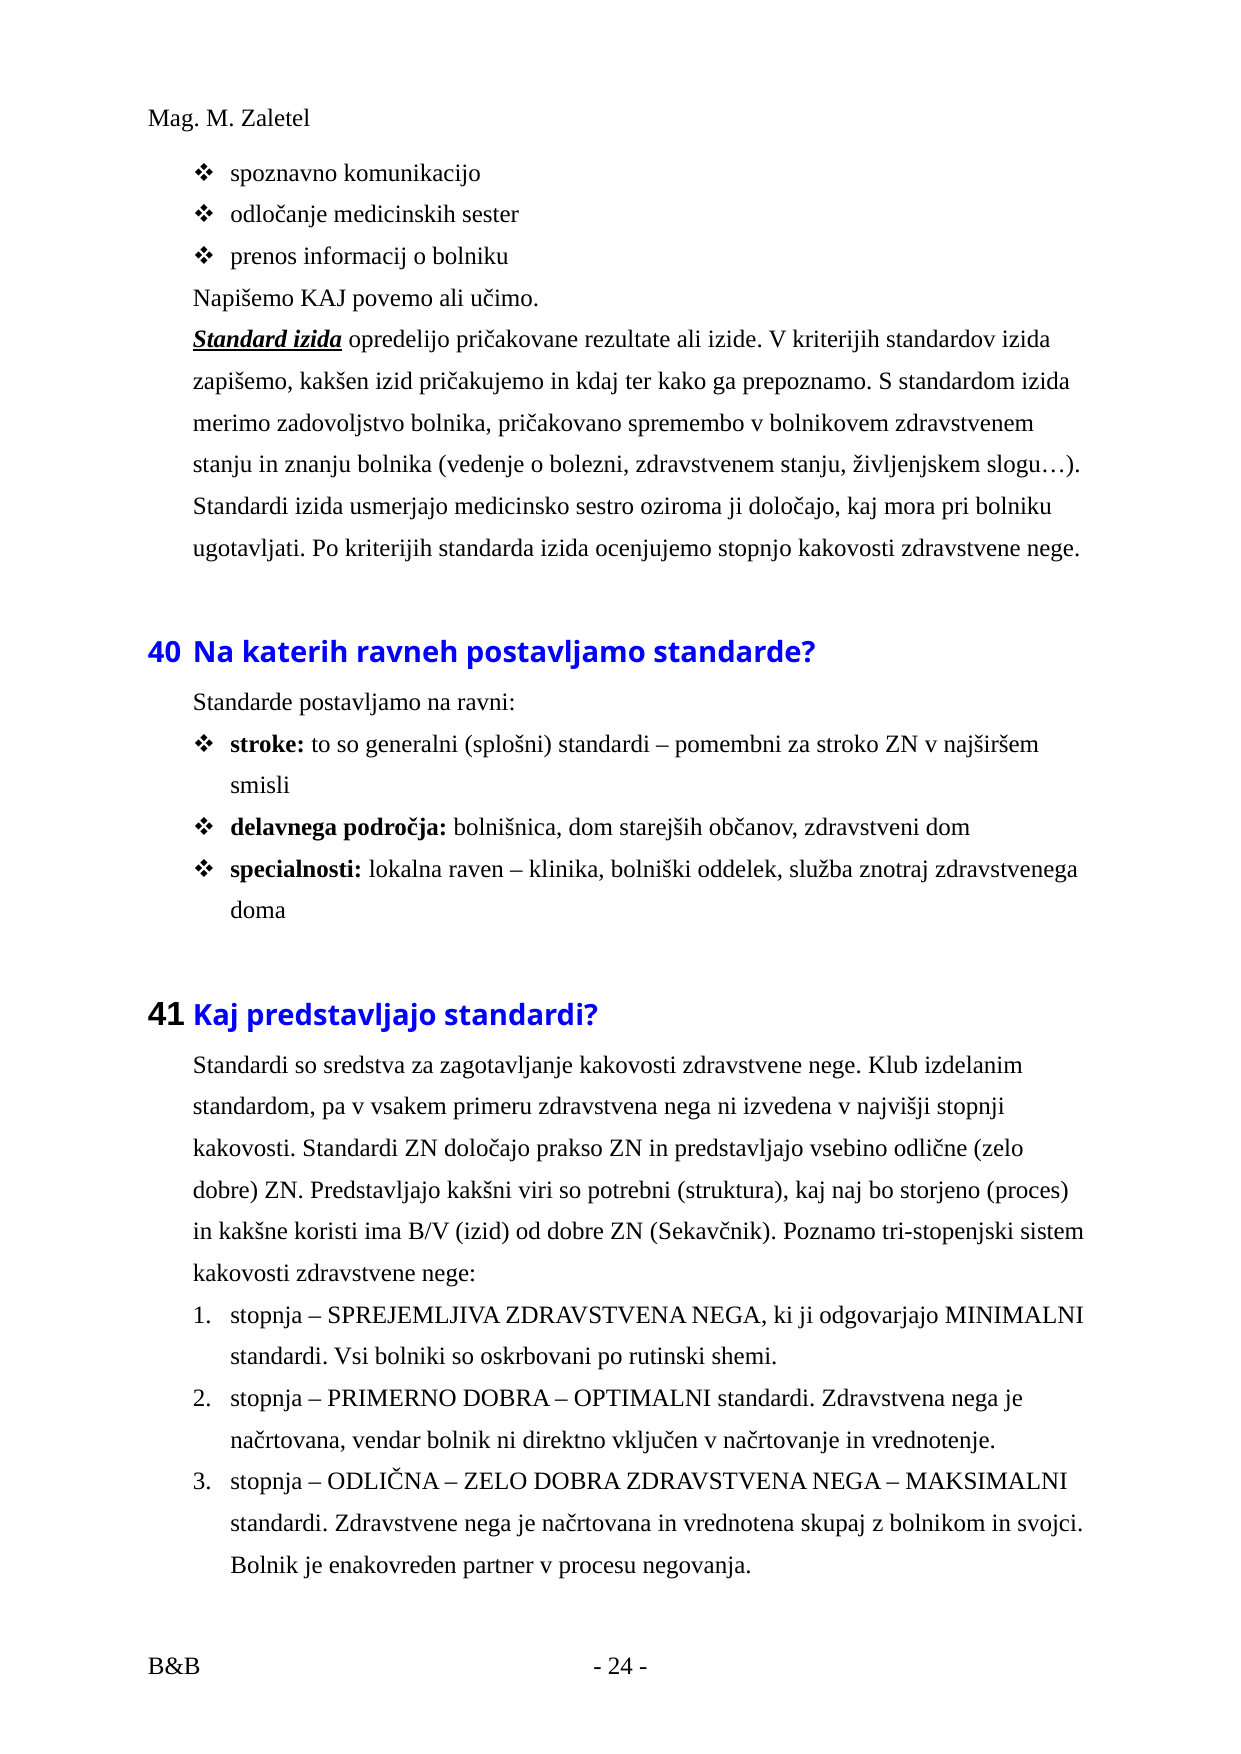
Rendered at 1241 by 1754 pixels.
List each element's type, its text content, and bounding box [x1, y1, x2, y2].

text Standardi so sredstva za zagotavljanje kakovosti zdravstvene nege. Klub izdelanim standardom, pa v vsakem primeru zdravstvena nega ni izvedena v najvišji stopnji kakovosti. Standardi ZN določajo prakso ZN in predstavljajo vsebino odlične (zelo dobre) ZN. Predstavljajo kakšni viri so potrebni (struktura), kaj naj bo storjeno (proces) in kakšne koristi ima B/V (izid) od dobre ZN (Sekavčnik). Poznamo tri-stopenjski sistem kakovosti zdravstvene nege: [193, 1040, 1092, 1290]
text Standard izida opredelijo pričakovane rezultate ali izide. V kriterijih standardov izida zapišemo, kakšen izid pričakujemo in kdaj ter kako ga prepoznamo. S standardom izida merimo zadovoljstvo bolnika, pričakovano spremembo v bolnikovem zdravstvenem stanju in znanju bolnika (vedenje o bolezni, zdravstvenem stanju, življenjskem slogu…). Standardi izida usmerjajo medicinsko sestro oziroma ji določajo, kaj mora pri bolniku ugotavljati. Po kriterijih standarda izida ocenjujemo stopnjo kakovosti zdravstvene nege. [193, 314, 1092, 564]
list stroke: to so generalni (splošni) standardi – pomembni za stroko ZN v najširšem smisli [193, 719, 1092, 802]
list stopnja – ODLIČNA – ZELO DOBRA ZDRAVSTVENA NEGA – MAKSIMALNI standardi. Zdravstvene nega je načrtovana in vrednotena skupaj z bolnikom in svojci. Bolnik je enakovreden partner v procesu negovanja. [193, 1456, 1092, 1581]
list prenos informacij o bolniku [193, 231, 1092, 273]
text Standarde postavljamo na ravni: [193, 677, 1092, 719]
list stopnja – PRIMERNO DOBRA – OPTIMALNI standardi. Zdravstvena nega je načrtovana, vendar bolnik ni direktno vključen v načrtovanje in vrednotenje. [193, 1373, 1092, 1456]
list specialnosti: lokalna raven – klinika, bolniški oddelek, služba znotraj zdravstvenega doma [193, 844, 1092, 927]
subtitle Na katerih ravneh postavljamo standarde? [148, 631, 1092, 671]
list odločanje medicinskih sester [193, 189, 1092, 231]
text Napišemo KAJ povemo ali učimo. [193, 273, 1092, 314]
list delavnega področja: bolnišnica, dom starejših občanov, zdravstveni dom [193, 802, 1092, 844]
list stopnja – SPREJEMLJIVA ZDRAVSTVENA NEGA, ki ji odgovarjajo MINIMALNI standardi. Vsi bolniki so oskrbovani po rutinski shemi. [193, 1290, 1092, 1373]
subtitle Kaj predstavljajo standardi? [148, 994, 1092, 1033]
list spoznavno komunikacijo [193, 148, 1092, 189]
